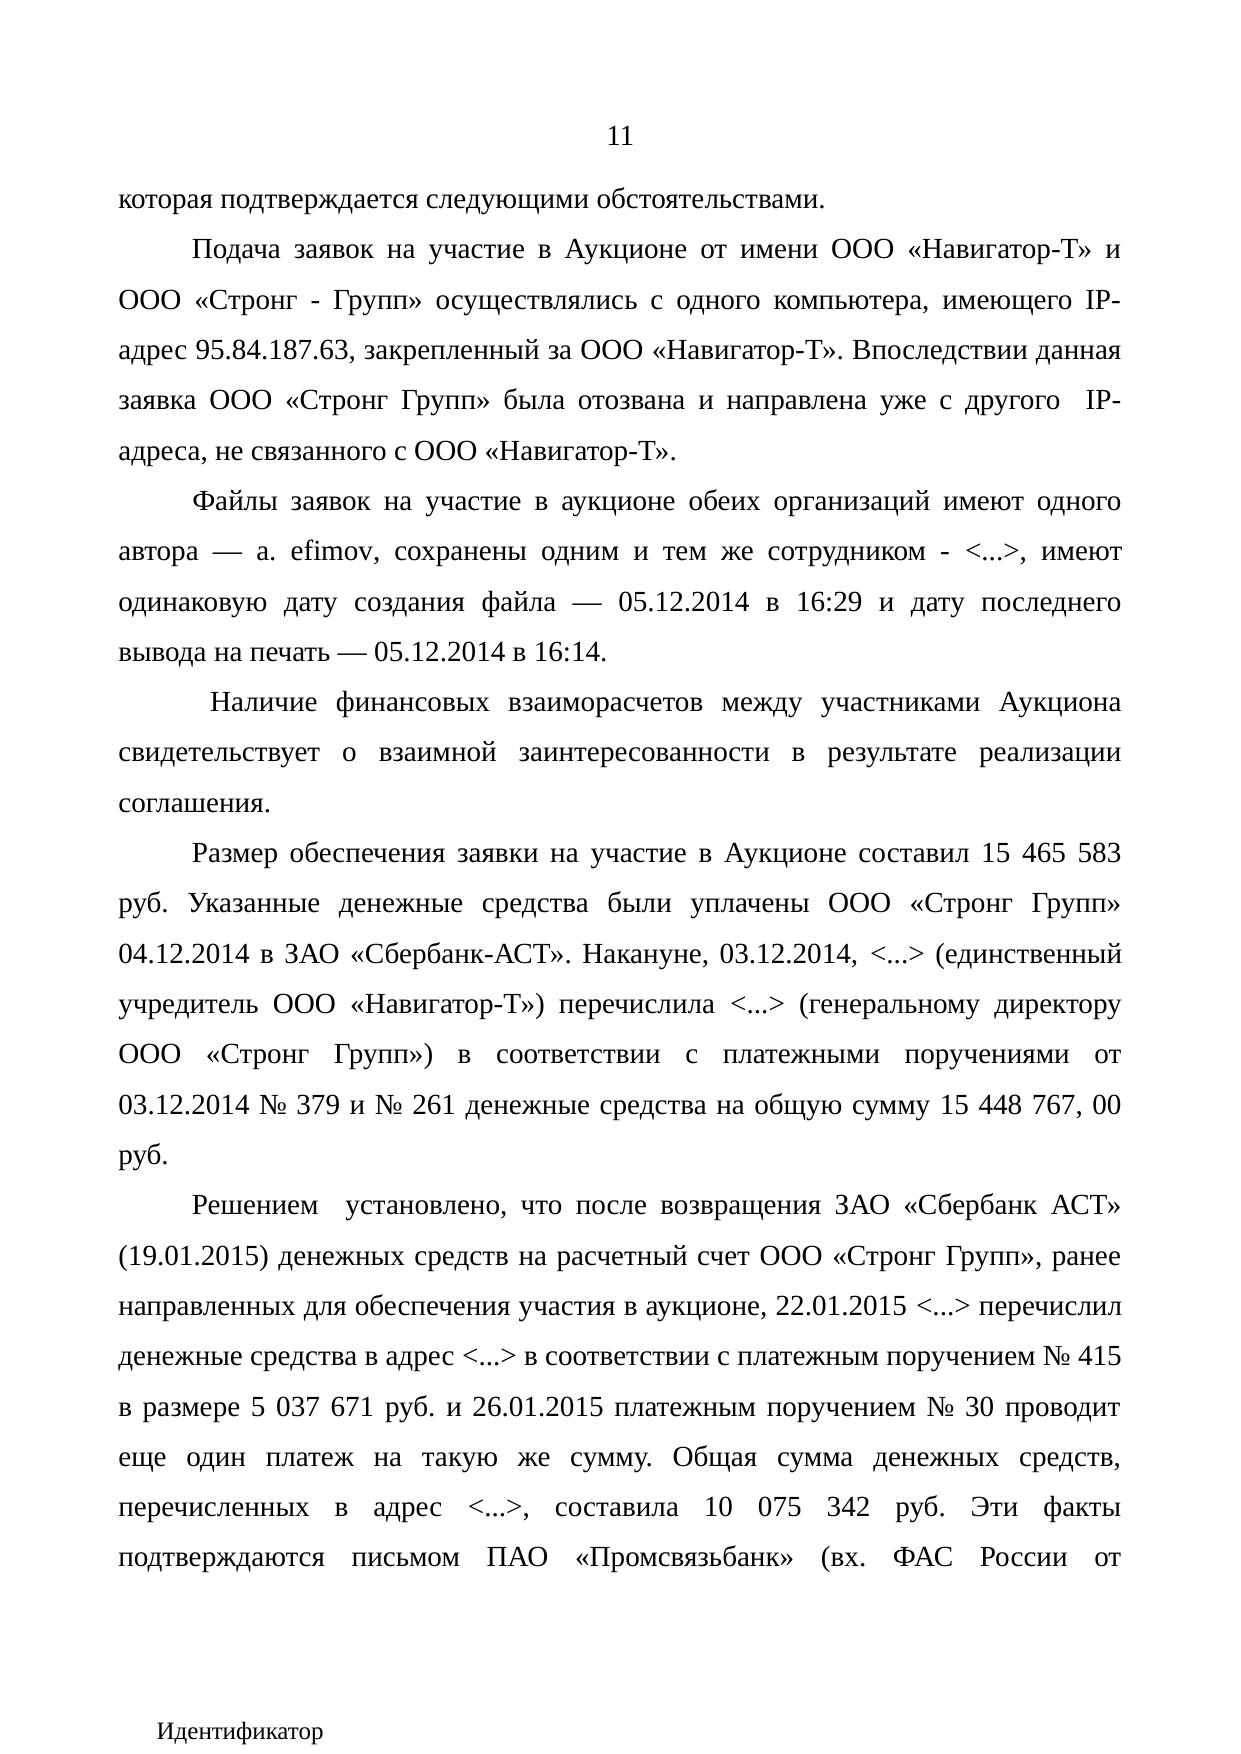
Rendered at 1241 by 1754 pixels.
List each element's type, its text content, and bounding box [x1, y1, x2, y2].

text Решением установлено, что после возвращения ЗАО «Сбербанк АСТ» (19.01.2015) денежных средств на расчетный счет ООО «Стронг Групп», ранее направленных для обеспечения участия в аукционе, 22.01.2015 <...> перечислил денежные средства в адрес <...> в соответствии с платежным поручением № 415 в размере 5 037 671 руб. и 26.01.2015 платежным поручением № 30 проводит еще один платеж на такую же сумму. Общая сумма денежных средств, перечисленных в адрес <...>, составила 10 075 342 руб. Эти факты подтверждаются письмом ПАО «Промсвязьбанк» (вх. ФАС России от [118, 1187, 1122, 1573]
text Наличие финансовых взаиморасчетов между участниками Аукциона свидетельствует о взаимной заинтересованности в результате реализации соглашения. [118, 684, 1122, 818]
list Файлы заявок на участие в аукционе обеих организаций имеют одного автора — a. efimov, сохранены одним и тем же сотрудником - <...>, имеют одинаковую дату создания файла — 05.12.2014 в 16:29 и дату последнего вывода на печать — 05.12.2014 в 16:14. [118, 483, 1122, 667]
text Размер обеспечения заявки на участие в Аукционе составил 15 465 583 руб. Указанные денежные средства были уплачены ООО «Стронг Групп» 04.12.2014 в ЗАО «Сбербанк-АСТ». Накануне, 03.12.2014, <...> (единственный учредитель ООО «Навигатор-Т») перечислила <...> (генеральному директору ООО «Стронг Групп») в соответствии с платежными поручениями от 03.12.2014 № 379 и № 261 денежные средства на общую сумму 15 448 767, 00 руб. [118, 835, 1122, 1171]
text которая подтверждается следующими обстоятельствами. [118, 181, 1122, 215]
text Подача заявок на участие в Аукционе от имени ООО «Навигатор-Т» и ООО «Стронг - Групп» осуществлялись с одного компьютера, имеющего IP-адрес 95.84.187.63, закрепленный за ООО «Навигатор-Т». Впоследствии данная заявка ООО «Стронг Групп» была отозвана и направлена уже с другого IP-адреса, не связанного с ООО «Навигатор-Т». [118, 231, 1122, 466]
